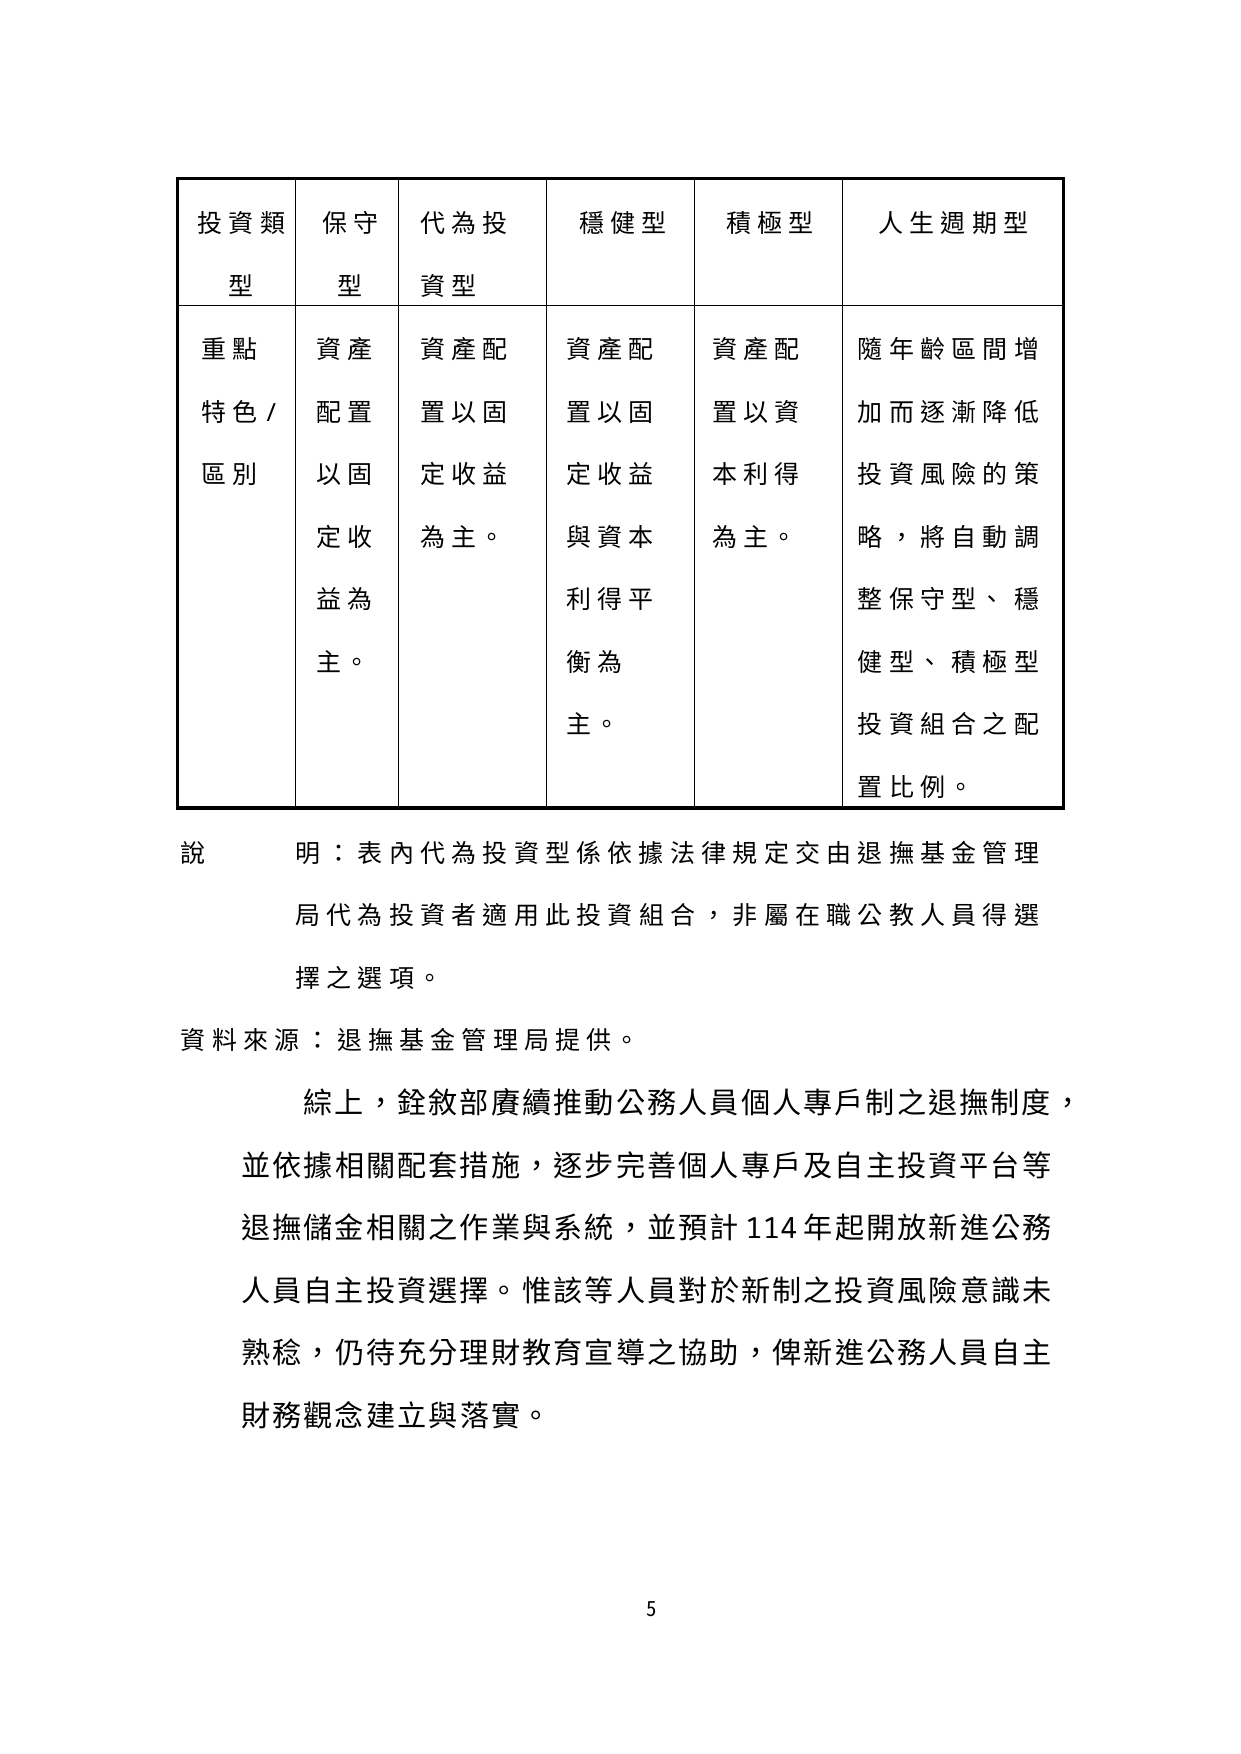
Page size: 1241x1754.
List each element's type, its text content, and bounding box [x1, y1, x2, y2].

table_header 穩健型 [547, 180, 694, 305]
text 說 明：表內代為投資型係依據法律規定交由退撫基金管理局代為投資者適用此投資組合，非屬在職公教人員得選擇之選項。 [177, 810, 1063, 997]
table_header 保守型 [296, 180, 398, 305]
table_header 積極型 [695, 180, 842, 305]
table_cell 隨年齡區間增加而逐漸降低投資風險的策略，將自動調整保守型、穩健型、積極型投資組合之配置比例。 [843, 306, 1062, 806]
table_cell 重點特色/區別 [179, 306, 295, 806]
table_cell 資產配置以固定收益為主。 [296, 306, 398, 806]
table_header 人生週期型 [843, 180, 1062, 305]
table_cell 資產配置以資本利得為主。 [695, 306, 842, 806]
table_cell 資產配置以固定收益與資本利得平衡為主。 [547, 306, 694, 806]
table_header 投資類型 [179, 180, 295, 305]
text 綜上，銓敘部賡續推動公務人員個人專戶制之退撫制度，並依據相關配套措施，逐步完善個人專戶及自主投資平台等退撫儲金相關之作業與系統，並預計114年起開放新進公務人員自主投資選擇。惟該等人員對於新制之投資風險意識未熟稔，仍待充分理財教育宣導之協助，俾新進公務人員自主財務觀念建立與落實。 [236, 1059, 1063, 1434]
text 資料來源：退撫基金管理局提供。 [177, 997, 1063, 1059]
table_cell 資產配置以固定收益為主。 [399, 306, 546, 806]
table_header 代為投資型 [399, 180, 546, 305]
